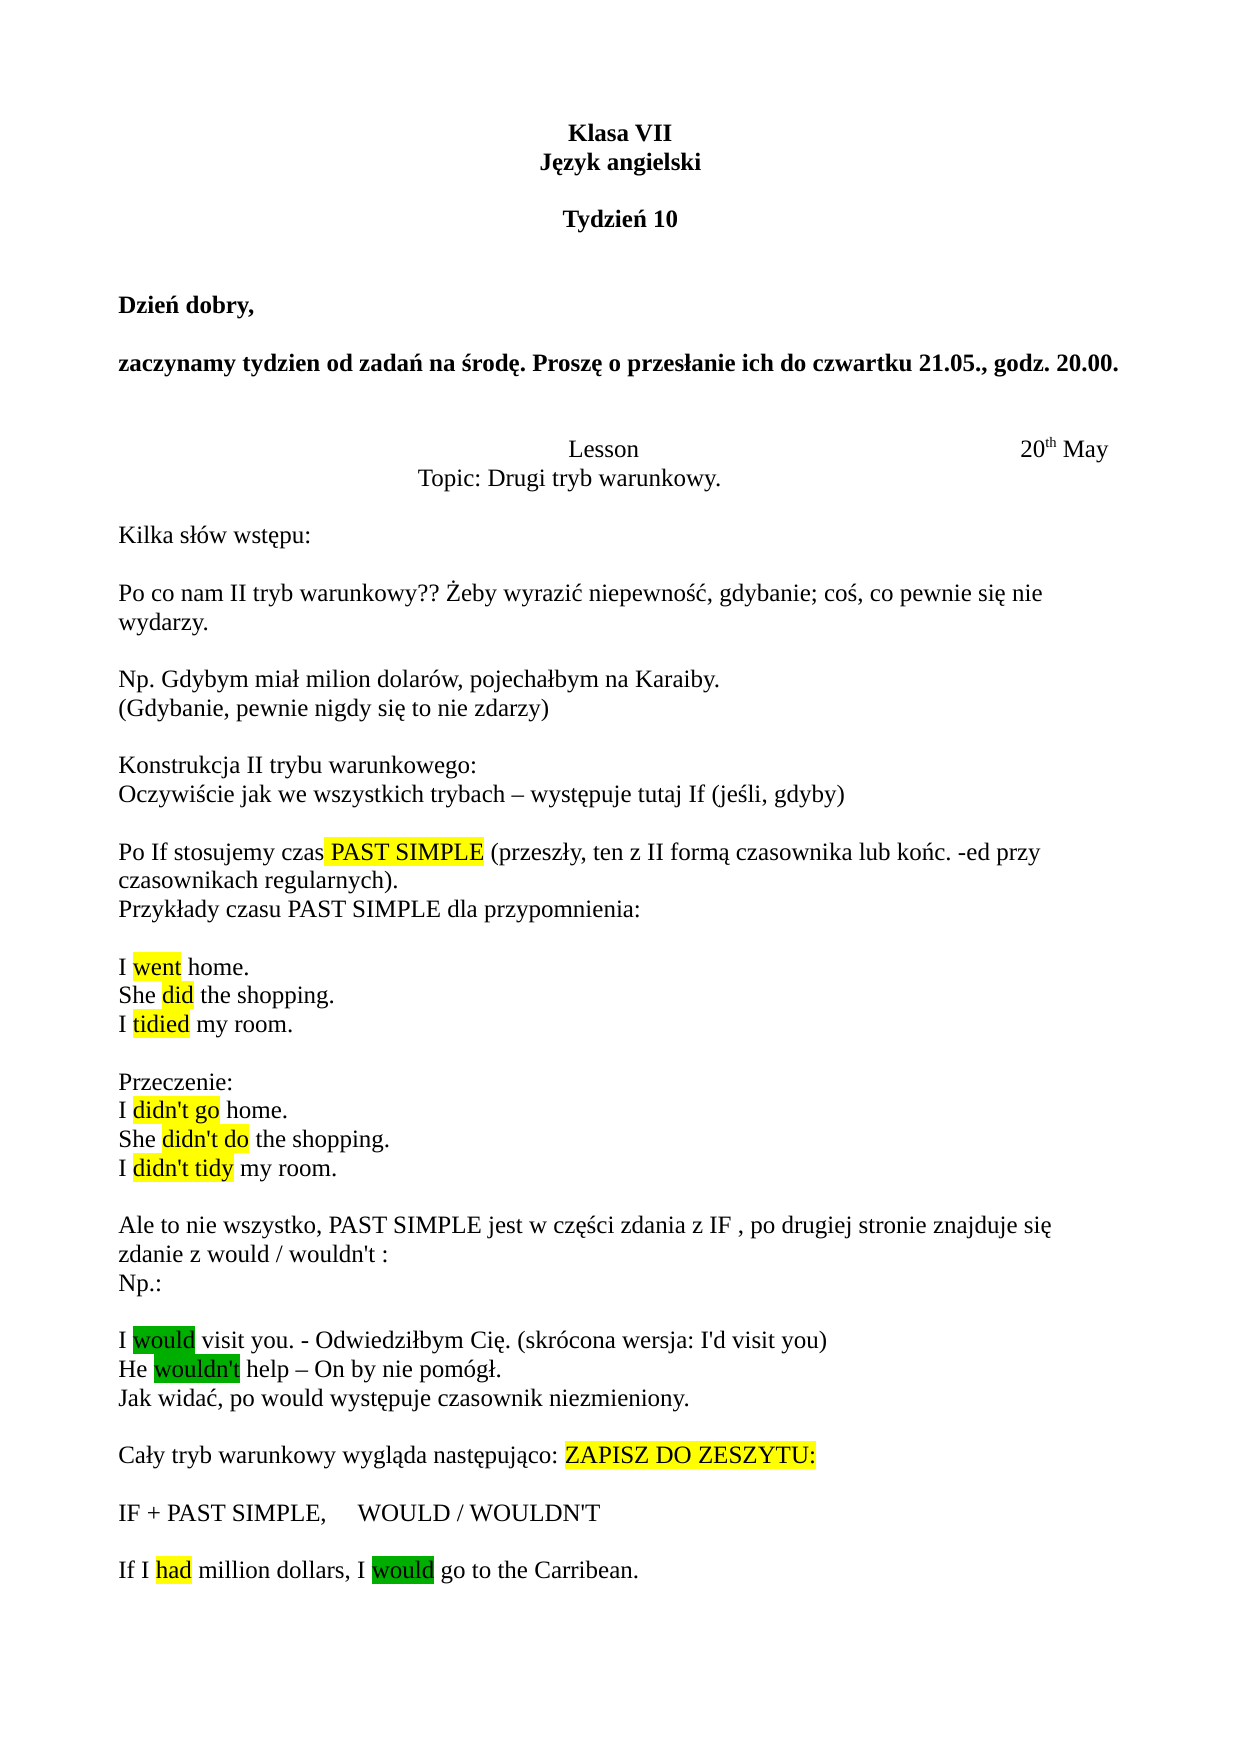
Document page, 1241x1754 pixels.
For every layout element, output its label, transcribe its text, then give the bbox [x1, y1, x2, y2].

text Topic: Drugi tryb warunkowy. [118, 463, 1122, 492]
text She didn't do the shopping. [118, 1124, 1122, 1153]
text If I had million dollars, I would go to the Carribean. [118, 1556, 1122, 1584]
text I tidied my room. [118, 1009, 1122, 1038]
text I went home. [118, 952, 1122, 981]
text Np.: [118, 1268, 1122, 1297]
text Po co nam II tryb warunkowy?? Żeby wyrazić niepewność, gdybanie; coś, co pewnie się nie wydarzy. [118, 578, 1122, 636]
text Klasa VII [118, 118, 1122, 147]
text Jak widać, po would występuje czasownik niezmieniony. [118, 1383, 1122, 1412]
text I didn't go home. [118, 1096, 1122, 1124]
text Oczywiście jak we wszystkich trybach – występuje tutaj If (jeśli, gdyby) [118, 779, 1122, 808]
text Tydzień 10 [118, 204, 1122, 233]
text Lesson 20th May [118, 434, 1122, 463]
text IF + PAST SIMPLE, WOULD / WOULDN'T [118, 1498, 1122, 1527]
text Przykłady czasu PAST SIMPLE dla przypomnienia: [118, 894, 1122, 923]
text (Gdybanie, pewnie nigdy się to nie zdarzy) [118, 693, 1122, 722]
text zaczynamy tydzien od zadań na środę. Proszę o przesłanie ich do czwartku 21.05., godz. 20.00. [118, 348, 1122, 377]
text I didn't tidy my room. [118, 1153, 1122, 1182]
text Kilka słów wstępu: [118, 521, 1122, 549]
text Język angielski [118, 147, 1122, 176]
text He wouldn't help – On by nie pomógł. [118, 1354, 1122, 1383]
text Np. Gdybym miał milion dolarów, pojechałbym na Karaiby. [118, 664, 1122, 693]
text Dzień dobry, [118, 291, 1122, 319]
text Konstrukcja II trybu warunkowego: [118, 751, 1122, 779]
text Po If stosujemy czas PAST SIMPLE (przeszły, ten z II formą czasownika lub końc. -ed przy czasownikach regularnych). [118, 837, 1122, 894]
text She did the shopping. [118, 981, 1122, 1009]
text Cały tryb warunkowy wygląda następująco: ZAPISZ DO ZESZYTU: [118, 1441, 1122, 1469]
text Ale to nie wszystko, PAST SIMPLE jest w części zdania z IF , po drugiej stronie znajduje się zdanie z would / wouldn't : [118, 1211, 1122, 1268]
text Przeczenie: [118, 1067, 1122, 1096]
text I would visit you. - Odwiedziłbym Cię. (skrócona wersja: I'd visit you) [118, 1326, 1122, 1354]
